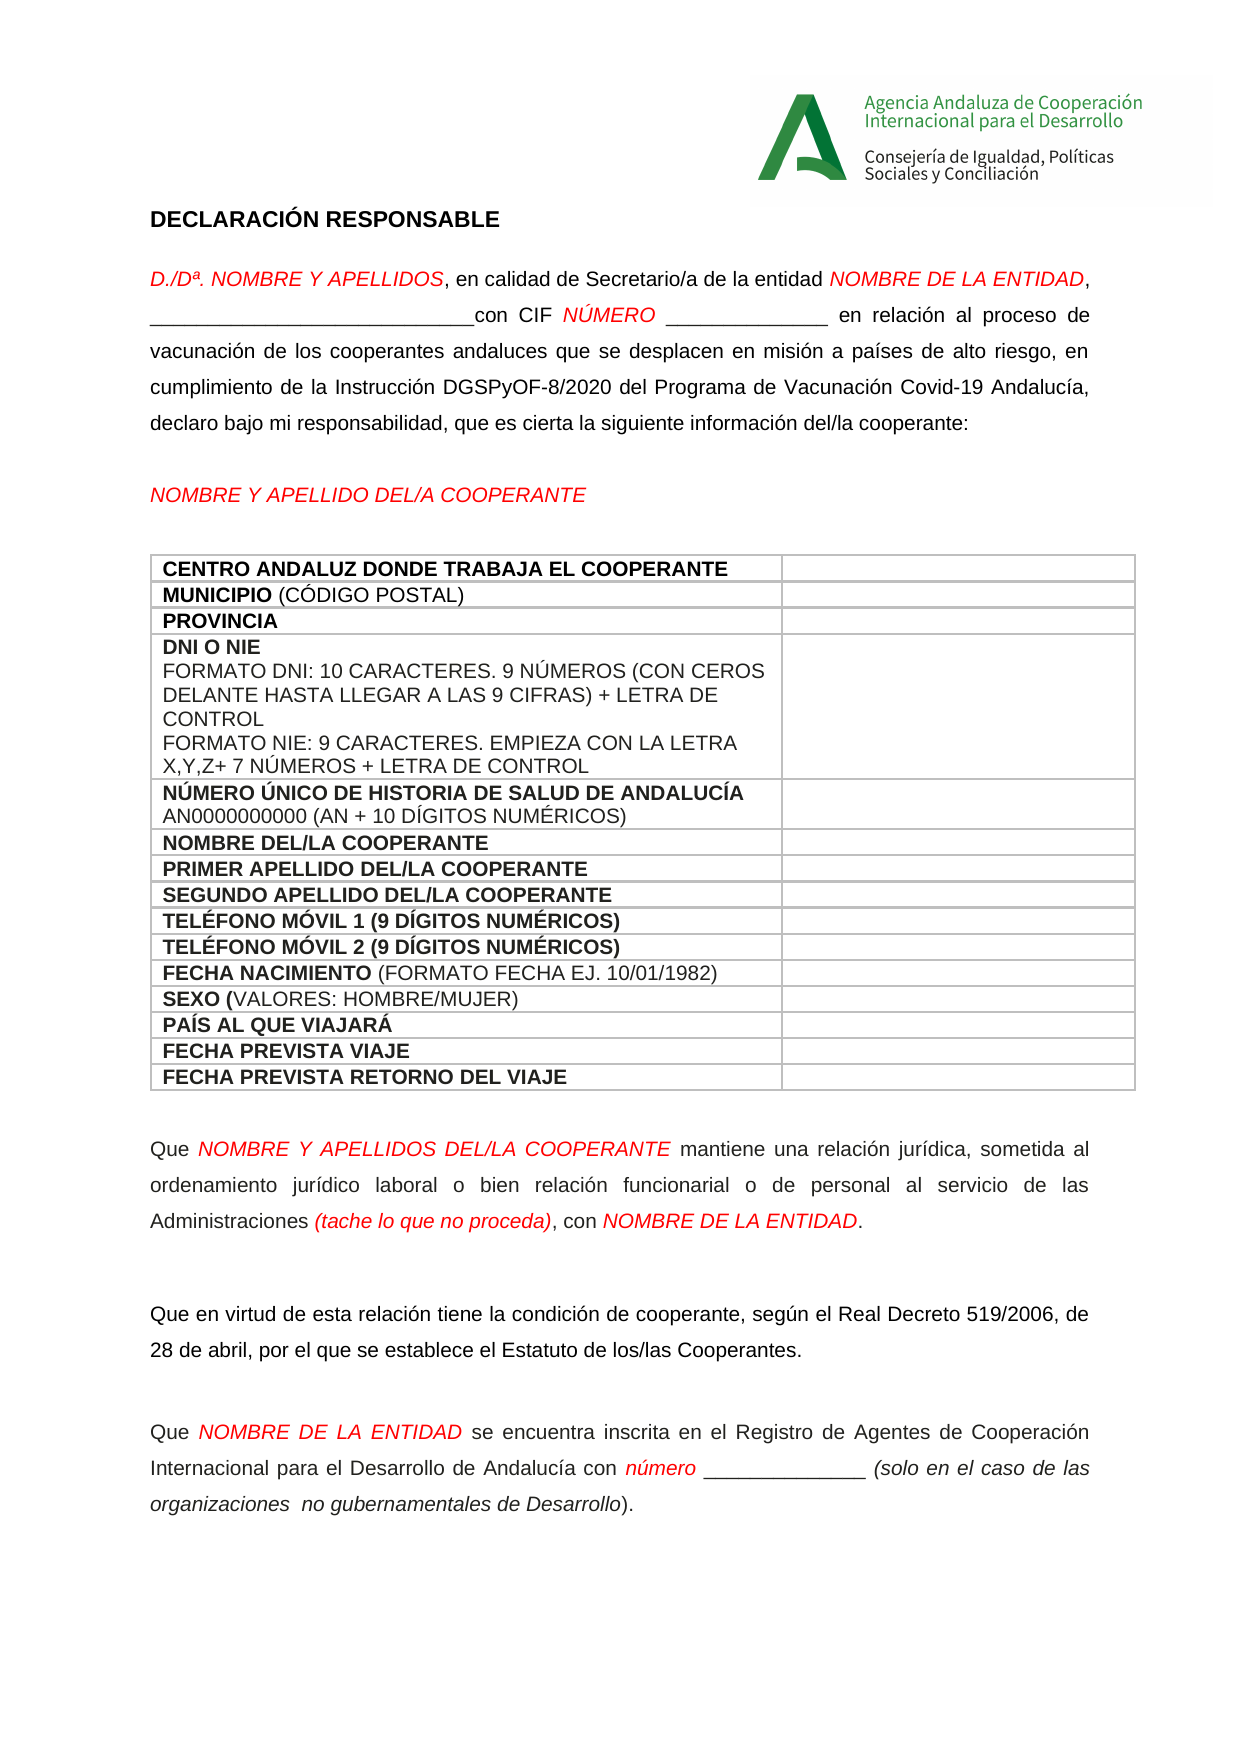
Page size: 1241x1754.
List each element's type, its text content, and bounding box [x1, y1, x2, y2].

picture [750, 75, 1213, 207]
table_cell [783, 830, 1134, 854]
table_cell [783, 1065, 1134, 1089]
table_cell NÚMERO ÚNICO DE HISTORIA DE SALUD DE ANDALUCÍA AN0000000000 (AN + 10 DÍGITOS NUMÉRICOS) [152, 780, 781, 828]
table_cell [783, 961, 1134, 984]
table_cell SEGUNDO APELLIDO DEL/LA COOPERANTE [152, 883, 781, 906]
table_cell PROVINCIA [152, 609, 781, 632]
table_cell [783, 1013, 1134, 1037]
table_cell FECHA PREVISTA RETORNO DEL VIAJE [152, 1065, 781, 1089]
table_cell [783, 883, 1134, 906]
text D./Dª. NOMBRE Y APELLIDOS, en calidad de Secretario/a de la entidad NOMBRE DE LA ENTIDAD, ____________________________con CIF NÚMERO ______________ en relación al proceso de vacunación de los cooperantes andaluces que se desplacen en misión a países de alto riesgo, en cumplimiento de la Instrucción DGSPyOF-8/2020 del Programa de Vacunación Covid-19 Andalucía, declaro bajo mi responsabilidad, que es cierta la siguiente información del/la cooperante: [150, 267, 1090, 434]
table_cell [783, 935, 1134, 958]
table_header [783, 556, 1134, 580]
table_cell FECHA NACIMIENTO (FORMATO FECHA EJ. 10/01/1982) [152, 961, 781, 984]
text Que en virtud de esta relación tiene la condición de cooperante, según el Real Decreto 519/2006, de 28 de abril, por el que se establece el Estatuto de los/las Cooperantes. [150, 1302, 1090, 1362]
table_cell [783, 1039, 1134, 1063]
table_cell DNI O NIE FORMATO DNI: 10 CARACTERES. 9 NÚMEROS (CON CEROS DELANTE HASTA LLEGAR A LAS 9 CIFRAS) + LETRA DE CONTROL FORMATO NIE: 9 CARACTERES. EMPIEZA CON LA LETRA X,Y,Z+ 7 NÚMEROS + LETRA DE CONTROL [152, 635, 781, 778]
text Que NOMBRE Y APELLIDOS DEL/LA COOPERANTE mantiene una relación jurídica, sometida al ordenamiento jurídico laboral o bien relación funcionarial o de personal al servicio de las Administraciones (tache lo que no proceda), con NOMBRE DE LA ENTIDAD. [150, 1137, 1090, 1233]
table_cell [783, 780, 1134, 828]
table_cell TELÉFONO MÓVIL 1 (9 DÍGITOS NUMÉRICOS) [152, 909, 781, 932]
text DECLARACIÓN RESPONSABLE [150, 206, 1090, 233]
table_cell FECHA PREVISTA VIAJE [152, 1039, 781, 1063]
table_cell [783, 856, 1134, 880]
table_cell [783, 987, 1134, 1011]
table_cell NOMBRE DEL/LA COOPERANTE [152, 830, 781, 854]
table_cell MUNICIPIO (CÓDIGO POSTAL) [152, 583, 781, 606]
table_cell SEXO (VALORES: HOMBRE/MUJER) [152, 987, 781, 1011]
table_cell TELÉFONO MÓVIL 2 (9 DÍGITOS NUMÉRICOS) [152, 935, 781, 958]
table_cell [783, 635, 1134, 778]
table_cell PRIMER APELLIDO DEL/LA COOPERANTE [152, 856, 781, 880]
table_cell [783, 609, 1134, 632]
text NOMBRE Y APELLIDO DEL/A COOPERANTE [150, 482, 1090, 506]
table_cell [783, 909, 1134, 932]
table_header CENTRO ANDALUZ DONDE TRABAJA EL COOPERANTE [152, 556, 781, 580]
table_cell PAÍS AL QUE VIAJARÁ [152, 1013, 781, 1037]
table_cell [783, 583, 1134, 606]
text Que NOMBRE DE LA ENTIDAD se encuentra inscrita en el Registro de Agentes de Cooperación Internacional para el Desarrollo de Andalucía con número ______________ (solo en el caso de las organizaciones no gubernamentales de Desarrollo). [150, 1420, 1090, 1516]
